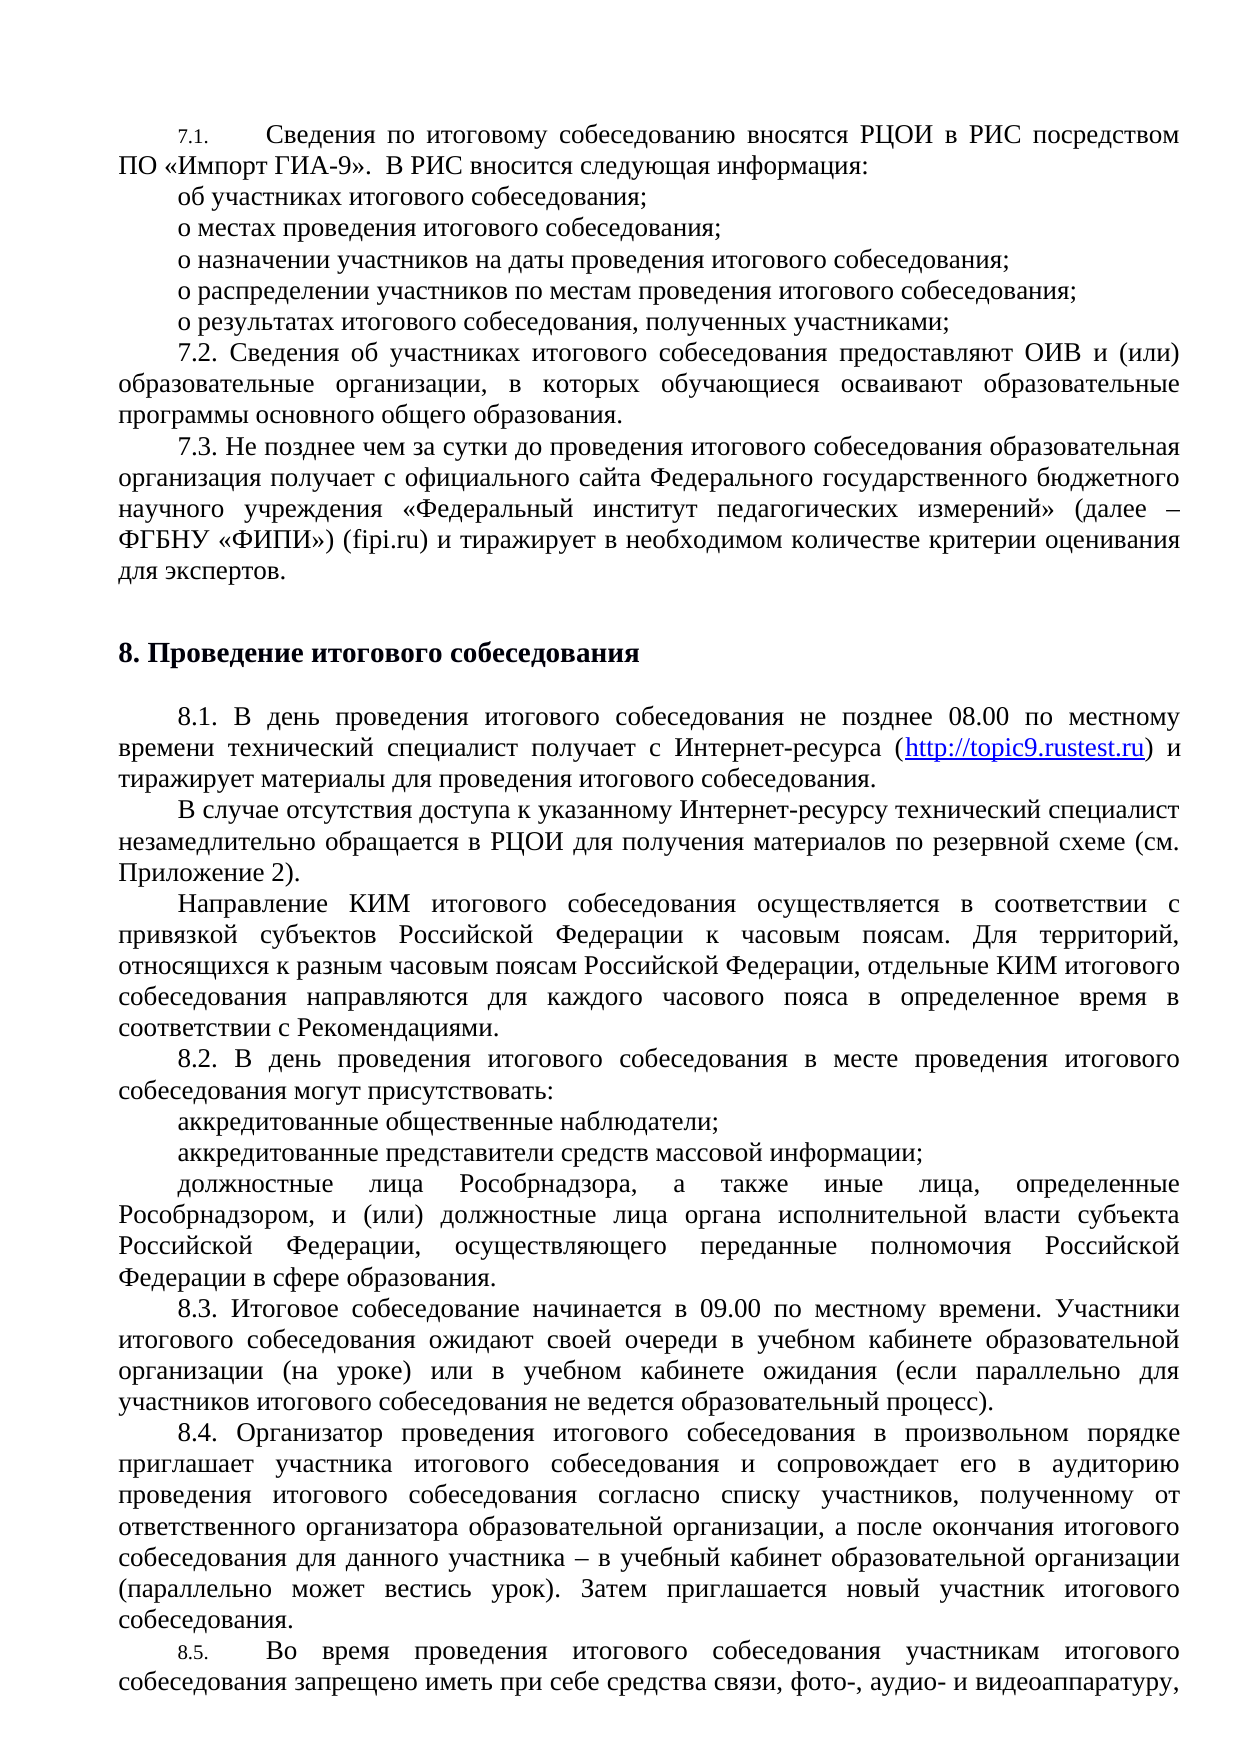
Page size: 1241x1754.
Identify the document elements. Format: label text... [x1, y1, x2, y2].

text аккредитованные общественные наблюдатели; [118, 1105, 1181, 1136]
list 8.2. В день проведения итогового собеседования в месте проведения итогового собеседования могут присутствовать: [118, 1043, 1181, 1105]
text об участниках итогового собеседования; [118, 180, 1181, 212]
list В случае отсутствия доступа к указанному Интернет-ресурсу технический специалист незамедлительно обращается в РЦОИ для получения материалов по резервной схеме (см. Приложение 2). [118, 793, 1181, 887]
text должностные лица Рособрнадзора, а также иные лица, определенные Рособрнадзором, и (или) должностные лица органа исполнительной власти субъекта Российской Федерации, осуществляющего переданные полномочия Российской Федерации в сфере образования. [118, 1167, 1181, 1292]
text 7.2. Сведения об участниках итогового собеседования предоставляют ОИВ и (или) образовательные организации, в которых обучающиеся осваивают образовательные программы основного общего образования. [118, 336, 1181, 429]
text о распределении участников по местам проведения итогового собеседования; [177, 274, 1181, 305]
list 8.1. В день проведения итогового собеседования не позднее 08.00 по местному времени технический специалист получает с Интернет-ресурса (http://topic9.rustest.ru) и тиражирует материалы для проведения итогового собеседования. [118, 700, 1181, 793]
text 7.3. Не позднее чем за сутки до проведения итогового собеседования образовательная организация получает с официального сайта Федерального государственного бюджетного научного учреждения «Федеральный институт педагогических измерений» (далее – ФГБНУ «ФИПИ») (fipi.ru) и тиражирует в необходимом количестве критерии оценивания для экспертов. [118, 429, 1181, 585]
list 8.4. Организатор проведения итогового собеседования в произвольном порядке приглашает участника итогового собеседования и сопровождает его в аудиторию проведения итогового собеседования согласно списку участников, полученному от ответственного организатора образовательной организации, а после окончания итогового собеседования для данного участника – в учебный кабинет образовательной организации (параллельно может вестись урок). Затем приглашается новый участник итогового собеседования. [118, 1416, 1181, 1634]
text о назначении участников на даты проведения итогового собеседования; [177, 243, 1181, 274]
list 8.3. Итоговое собеседование начинается в 09.00 по местному времени. Участники итогового собеседования ожидают своей очереди в учебном кабинете образовательной организации (на уроке) или в учебном кабинете ожидания (если параллельно для участников итогового собеседования не ведется образовательный процесс). [118, 1292, 1181, 1416]
text аккредитованные представители средств массовой информации; [118, 1136, 1181, 1167]
list Направление КИМ итогового собеседования осуществляется в соответствии с привязкой субъектов Российской Федерации к часовым поясам. Для территорий, относящихся к разным часовым поясам Российской Федерации, отдельные КИМ итогового собеседования направляются для каждого часового пояса в определенное время в соответствии с Рекомендациями. [118, 887, 1181, 1043]
list Во время проведения итогового собеседования участникам итогового собеседования запрещено иметь при себе средства связи, фото-, аудио- и видеоаппаратуру, [118, 1634, 1181, 1697]
list Сведения по итоговому собеседованию вносятся РЦОИ в РИС посредством ПО «Импорт ГИА-9». В РИС вносится следующая информация: [118, 118, 1181, 180]
text о результатах итогового собеседования, полученных участниками; [177, 305, 1181, 336]
subtitle 8. Проведение итогового собеседования [118, 635, 1181, 669]
text о местах проведения итогового собеседования; [118, 212, 1181, 243]
